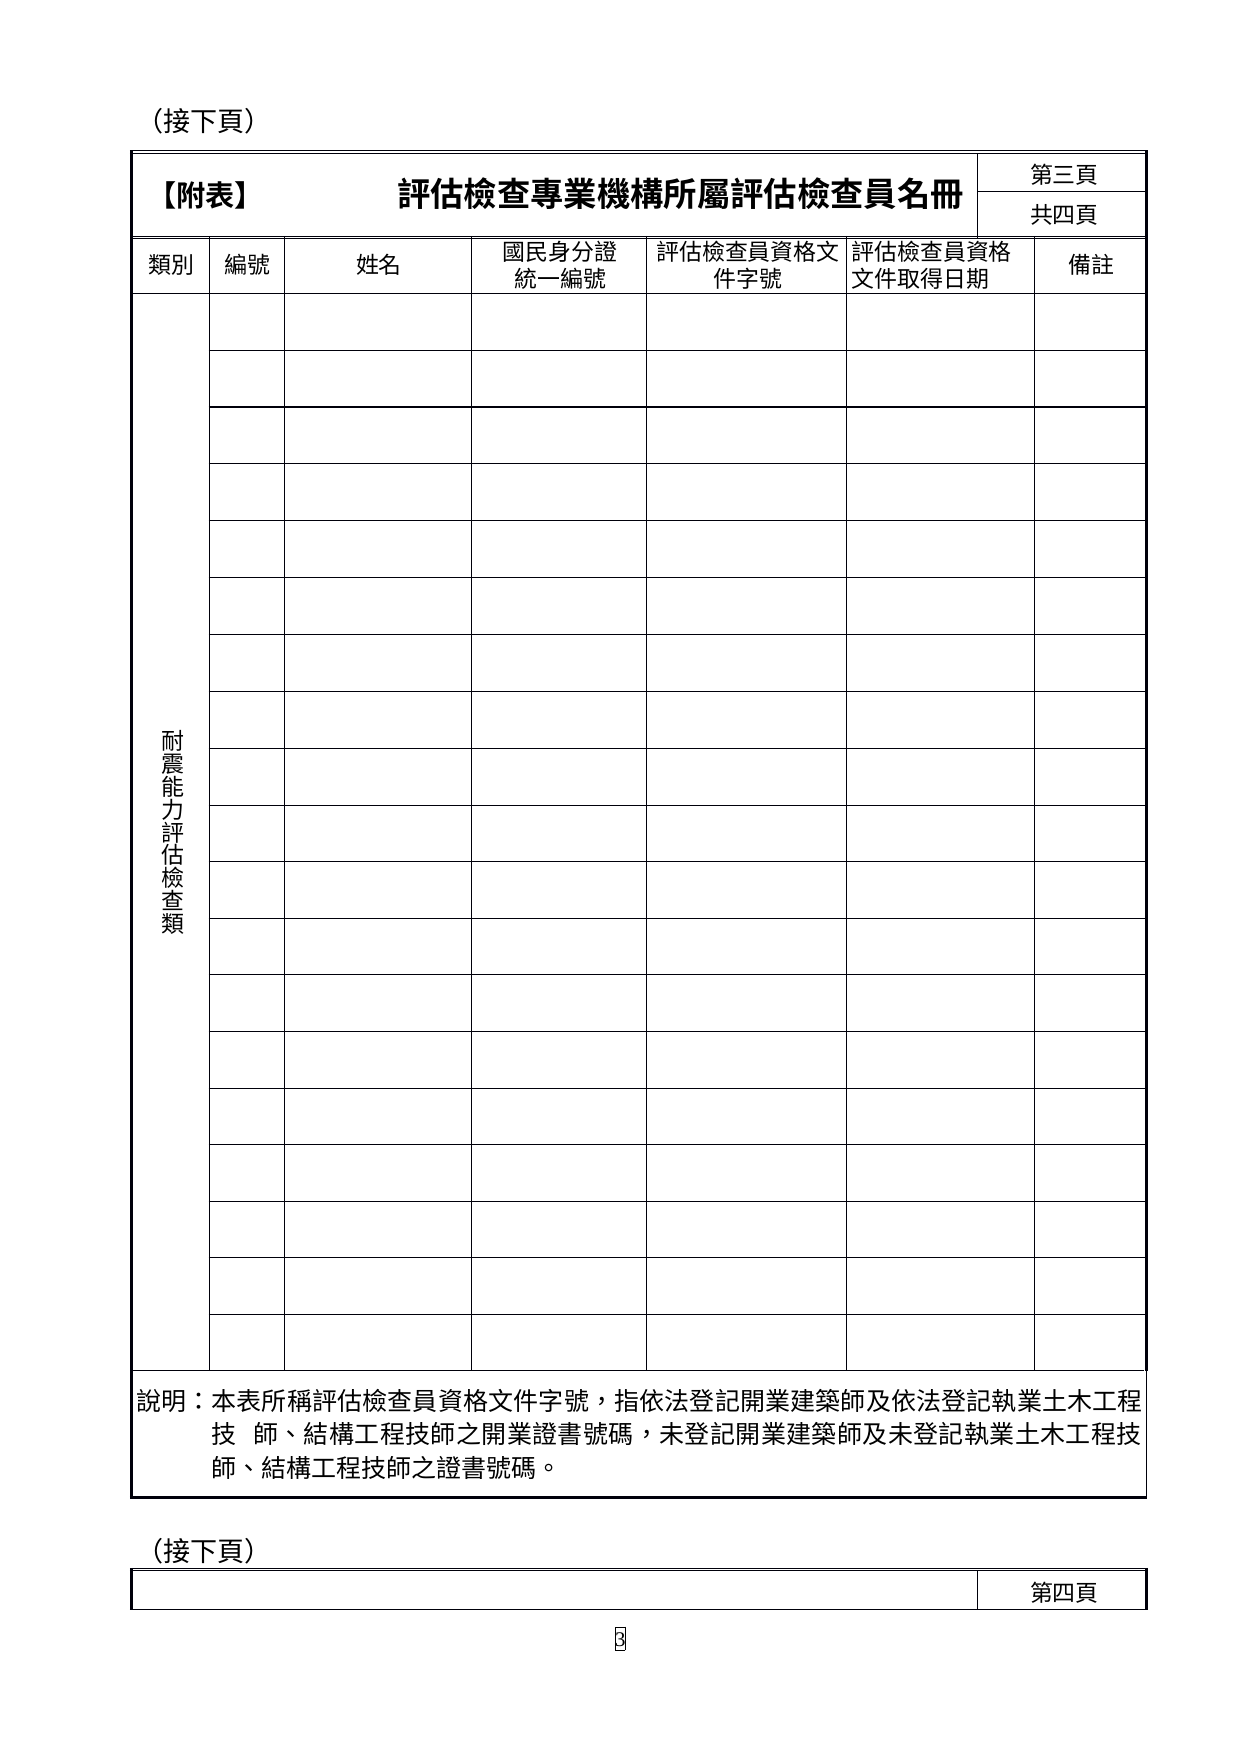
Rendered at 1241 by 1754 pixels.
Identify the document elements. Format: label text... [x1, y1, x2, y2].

table_cell [210, 351, 284, 406]
table_cell [285, 692, 471, 748]
text （接下頁） [136, 106, 1104, 138]
table_cell [285, 578, 471, 634]
table_cell [647, 749, 846, 804]
table_cell [210, 1258, 284, 1314]
table_cell [847, 692, 1034, 748]
table_cell [285, 1315, 471, 1370]
table_cell [1035, 1032, 1145, 1087]
table_cell [210, 521, 284, 577]
table_cell [847, 578, 1034, 634]
table_cell 說明：本表所稱評估檢查員資格文件字號，指依法登記開業建築師及依法登記執業土木工程技 師、結構工程技師之開業證書號碼，未登記開業建築師及未登記執業土木工程技師、結構工程技師之證書號碼。 [133, 1370, 1146, 1496]
table_cell [1035, 408, 1145, 463]
text （接下頁） [136, 1536, 1104, 1568]
table_cell [647, 1089, 846, 1144]
table_cell [847, 294, 1034, 349]
table_cell [1035, 1202, 1145, 1257]
table_cell [472, 862, 646, 918]
table_cell [1035, 1145, 1145, 1201]
table_cell [472, 464, 646, 520]
table_cell [847, 1202, 1034, 1257]
table_cell [472, 294, 646, 349]
table_header 【附表】 評估檢查專業機構所屬評估檢查員名冊 [133, 154, 977, 236]
table_cell [647, 1145, 846, 1201]
table_cell [210, 464, 284, 520]
table_cell [285, 521, 471, 577]
table_cell [210, 1089, 284, 1144]
table_cell [847, 408, 1034, 463]
table_cell 共四頁 [978, 192, 1145, 236]
table_cell [210, 408, 284, 463]
table_cell [647, 578, 846, 634]
table_cell [647, 294, 846, 349]
table_cell [472, 635, 646, 691]
table_cell [847, 351, 1034, 406]
table_cell [1035, 1258, 1145, 1314]
table_cell [210, 919, 284, 974]
table_cell [847, 806, 1034, 861]
table_cell [1035, 1315, 1145, 1370]
table_cell [647, 1315, 846, 1370]
table_cell 評估檢查員資格文件字號 [647, 239, 846, 293]
table_cell [210, 1145, 284, 1201]
table_cell [210, 862, 284, 918]
table_cell [210, 975, 284, 1031]
table_cell [647, 862, 846, 918]
table_cell [472, 578, 646, 634]
table_cell [847, 1258, 1034, 1314]
table_cell [847, 1145, 1034, 1201]
table_cell [472, 1032, 646, 1087]
table_cell [472, 806, 646, 861]
table_cell [647, 351, 846, 406]
table_cell [285, 1032, 471, 1087]
table_cell [1035, 464, 1145, 520]
table_cell [647, 1202, 846, 1257]
table_cell [210, 692, 284, 748]
table_cell 姓名 [285, 239, 471, 293]
table_cell [647, 692, 846, 748]
table_cell [847, 521, 1034, 577]
table_cell 備註 [1035, 239, 1145, 293]
table_cell [847, 635, 1034, 691]
table_cell [472, 521, 646, 577]
table_cell [1035, 578, 1145, 634]
table_cell [647, 464, 846, 520]
table_cell [210, 1315, 284, 1370]
table_cell [647, 635, 846, 691]
table_cell [210, 749, 284, 804]
table_cell 類別 [133, 239, 209, 293]
table_cell 國民身分證 統一編號 [472, 239, 646, 293]
table_cell [210, 1032, 284, 1087]
table_cell [1035, 351, 1145, 406]
table_header 第三頁 [978, 154, 1145, 191]
table_cell 編號 [210, 239, 284, 293]
table_cell [285, 1258, 471, 1314]
table_cell [847, 1315, 1034, 1370]
table_cell [647, 975, 846, 1031]
table_cell [847, 1032, 1034, 1087]
table_cell [472, 408, 646, 463]
table_cell [285, 1145, 471, 1201]
table_cell [210, 806, 284, 861]
table_cell [1035, 521, 1145, 577]
table_cell 耐震能力評估檢查類 [133, 294, 209, 1370]
table_cell [1035, 1089, 1145, 1144]
table_cell [472, 975, 646, 1031]
table_cell [472, 1315, 646, 1370]
table_cell [285, 635, 471, 691]
table_cell [285, 806, 471, 861]
table_cell [472, 1258, 646, 1314]
table_cell [847, 862, 1034, 918]
table_cell [1035, 635, 1145, 691]
table_cell [647, 919, 846, 974]
table_cell [472, 1089, 646, 1144]
table_cell [472, 692, 646, 748]
table_cell [285, 408, 471, 463]
table_cell [285, 464, 471, 520]
table_cell [847, 464, 1034, 520]
table_cell [1035, 806, 1145, 861]
table_cell [647, 1032, 846, 1087]
table_cell [647, 408, 846, 463]
table_cell [285, 749, 471, 804]
table_header 第四頁 [978, 1571, 1145, 1608]
table_cell [847, 919, 1034, 974]
table_cell [1035, 294, 1145, 349]
table_cell [285, 1089, 471, 1144]
table_cell [847, 749, 1034, 804]
table_cell [210, 294, 284, 349]
table_header [133, 1571, 977, 1608]
table_cell [847, 975, 1034, 1031]
table_cell [472, 351, 646, 406]
table_cell [1035, 749, 1145, 804]
table_cell [1035, 919, 1145, 974]
table_cell [472, 749, 646, 804]
table_cell [210, 635, 284, 691]
table_cell [210, 1202, 284, 1257]
table_cell [1035, 692, 1145, 748]
table_cell [647, 521, 846, 577]
table_cell [285, 862, 471, 918]
table_cell [285, 294, 471, 349]
table_cell [1035, 862, 1145, 918]
table_cell [472, 919, 646, 974]
table_cell [847, 1089, 1034, 1144]
table_cell [472, 1145, 646, 1201]
table_cell [285, 975, 471, 1031]
table_cell [647, 806, 846, 861]
table_cell 評估檢查員資格文件取得日期 [847, 239, 1034, 293]
table_cell [285, 351, 471, 406]
table_cell [285, 919, 471, 974]
table_cell [1035, 975, 1145, 1031]
table_cell [285, 1202, 471, 1257]
table_cell [647, 1258, 846, 1314]
table_cell [472, 1202, 646, 1257]
table_cell [210, 578, 284, 634]
